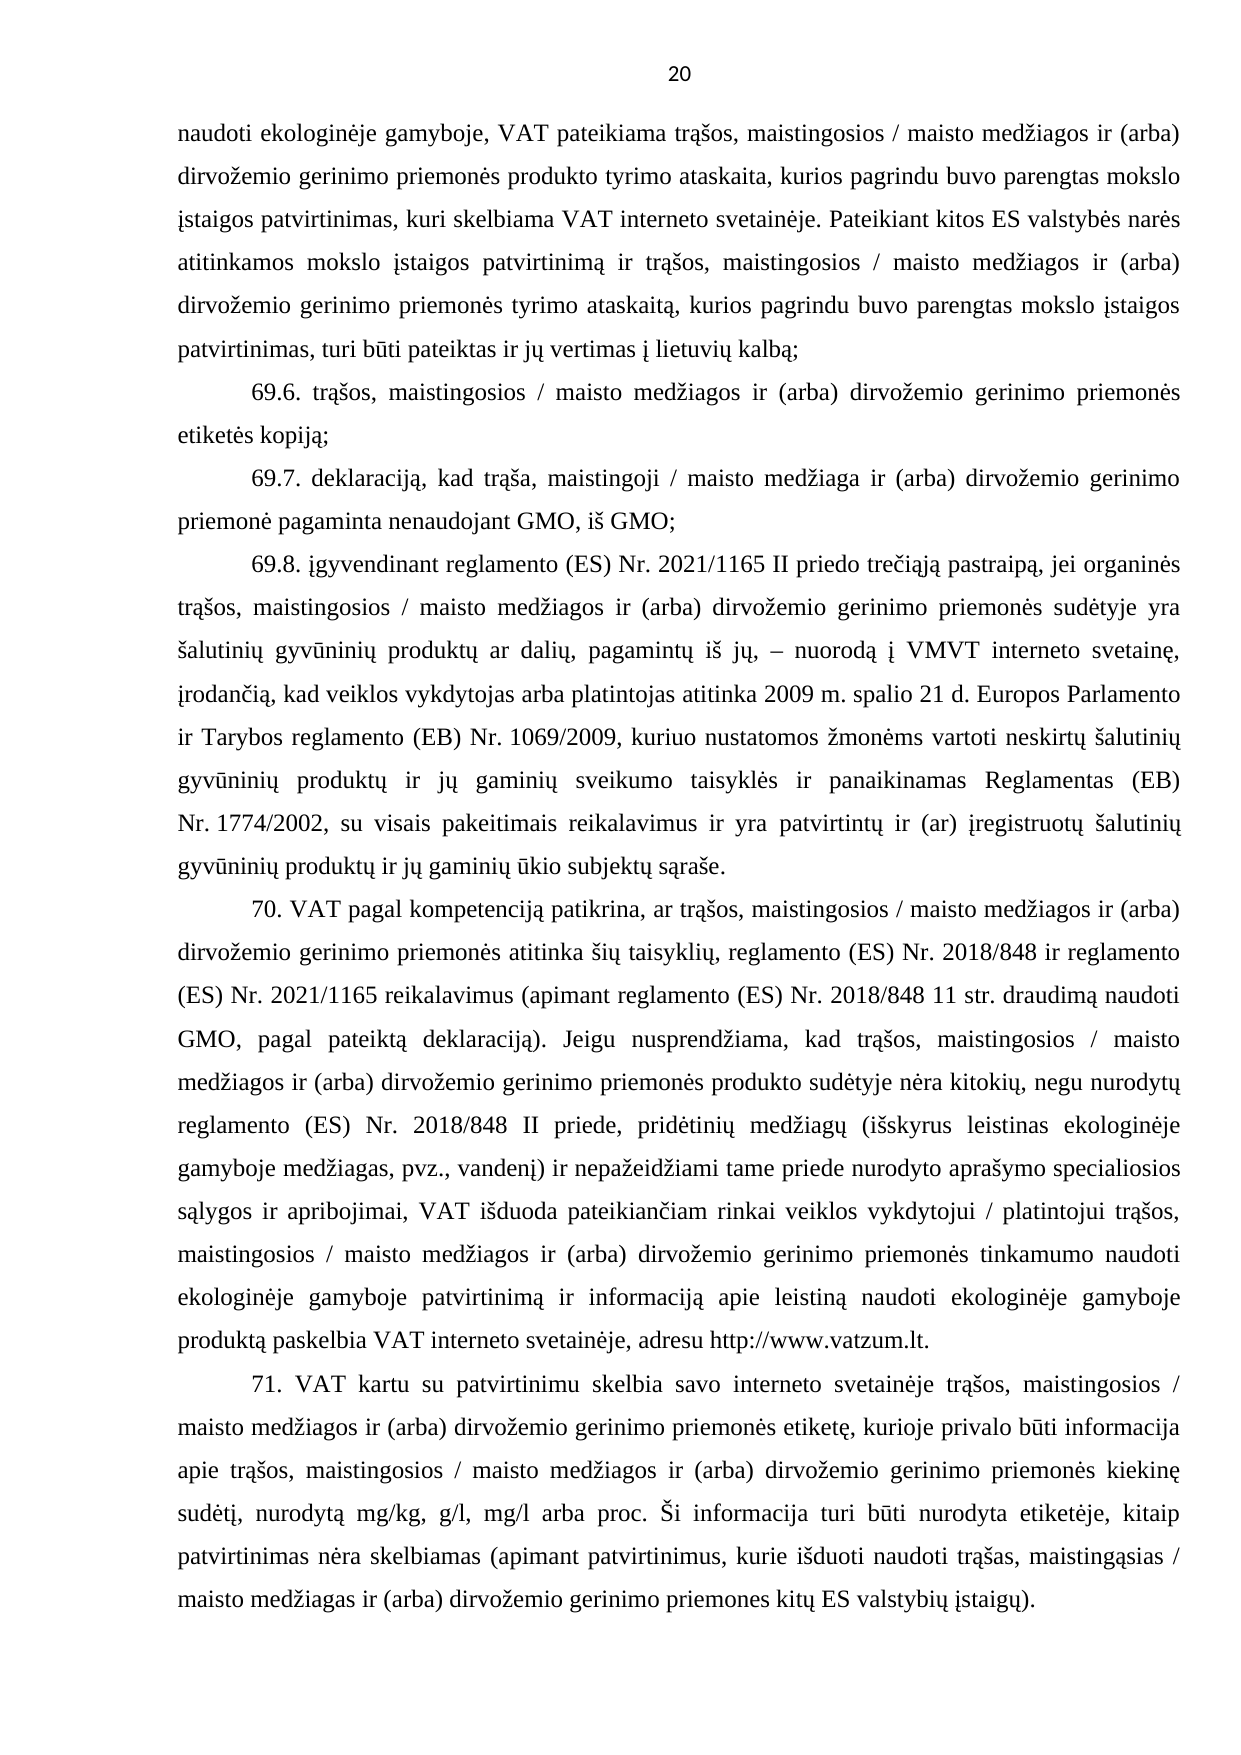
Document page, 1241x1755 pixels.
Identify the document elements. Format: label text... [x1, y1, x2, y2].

text 69.8. įgyvendinant reglamento (ES) Nr. 2021/1165 II priedo trečiąją pastraipą, jei organinės trąšos, maistingosios / maisto medžiagos ir (arba) dirvožemio gerinimo priemonės sudėtyje yra šalutinių gyvūninių produktų ar dalių, pagamintų iš jų, – nuorodą į VMVT interneto svetainę, įrodančią, kad veiklos vykdytojas arba platintojas atitinka 2009 m. spalio 21 d. Europos Parlamento ir Tarybos reglamento (EB) Nr. 1069/2009, kuriuo nustatomos žmonėms vartoti neskirtų šalutinių gyvūninių produktų ir jų gaminių sveikumo taisyklės ir panaikinamas Reglamentas (EB) Nr. 1774/2002, su visais pakeitimais reikalavimus ir yra patvirtintų ir (ar) įregistruotų šalutinių gyvūninių produktų ir jų gaminių ūkio subjektų sąraše. [177, 549, 1181, 880]
text 71. VAT kartu su patvirtinimu skelbia savo interneto svetainėje trąšos, maistingosios / maisto medžiagos ir (arba) dirvožemio gerinimo priemonės etiketę, kurioje privalo būti informacija apie trąšos, maistingosios / maisto medžiagos ir (arba) dirvožemio gerinimo priemonės kiekinę sudėtį, nurodytą mg/kg, g/l, mg/l arba proc. Ši informacija turi būti nurodyta etiketėje, kitaip patvirtinimas nėra skelbiamas (apimant patvirtinimus, kurie išduoti naudoti trąšas, maistingąsias / maisto medžiagas ir (arba) dirvožemio gerinimo priemones kitų ES valstybių įstaigų). [177, 1369, 1181, 1613]
text naudoti ekologinėje gamyboje, VAT pateikiama trąšos, maistingosios / maisto medžiagos ir (arba) dirvožemio gerinimo priemonės produkto tyrimo ataskaita, kurios pagrindu buvo parengtas mokslo įstaigos patvirtinimas, kuri skelbiama VAT interneto svetainėje. Pateikiant kitos ES valstybės narės atitinkamos mokslo įstaigos patvirtinimą ir trąšos, maistingosios / maisto medžiagos ir (arba) dirvožemio gerinimo priemonės tyrimo ataskaitą, kurios pagrindu buvo parengtas mokslo įstaigos patvirtinimas, turi būti pateiktas ir jų vertimas į lietuvių kalbą; [177, 118, 1181, 362]
text 69.6. trąšos, maistingosios / maisto medžiagos ir (arba) dirvožemio gerinimo priemonės etiketės kopiją; [177, 377, 1181, 449]
text 69.7. deklaraciją, kad trąša, maistingoji / maisto medžiaga ir (arba) dirvožemio gerinimo priemonė pagaminta nenaudojant GMO, iš GMO; [177, 463, 1181, 535]
text 70. VAT pagal kompetenciją patikrina, ar trąšos, maistingosios / maisto medžiagos ir (arba) dirvožemio gerinimo priemonės atitinka šių taisyklių, reglamento (ES) Nr. 2018/848 ir reglamento (ES) Nr. 2021/1165 reikalavimus (apimant reglamento (ES) Nr. 2018/848 11 str. draudimą naudoti GMO, pagal pateiktą deklaraciją). Jeigu nusprendžiama, kad trąšos, maistingosios / maisto medžiagos ir (arba) dirvožemio gerinimo priemonės produkto sudėtyje nėra kitokių, negu nurodytų reglamento (ES) Nr. 2018/848 II priede, pridėtinių medžiagų (išskyrus leistinas ekologinėje gamyboje medžiagas, pvz., vandenį) ir nepažeidžiami tame priede nurodyto aprašymo specialiosios sąlygos ir apribojimai, VAT išduoda pateikiančiam rinkai veiklos vykdytojui / platintojui trąšos, maistingosios / maisto medžiagos ir (arba) dirvožemio gerinimo priemonės tinkamumo naudoti ekologinėje gamyboje patvirtinimą ir informaciją apie leistiną naudoti ekologinėje gamyboje produktą paskelbia VAT interneto svetainėje, adresu http://www.vatzum.lt. [177, 894, 1181, 1354]
